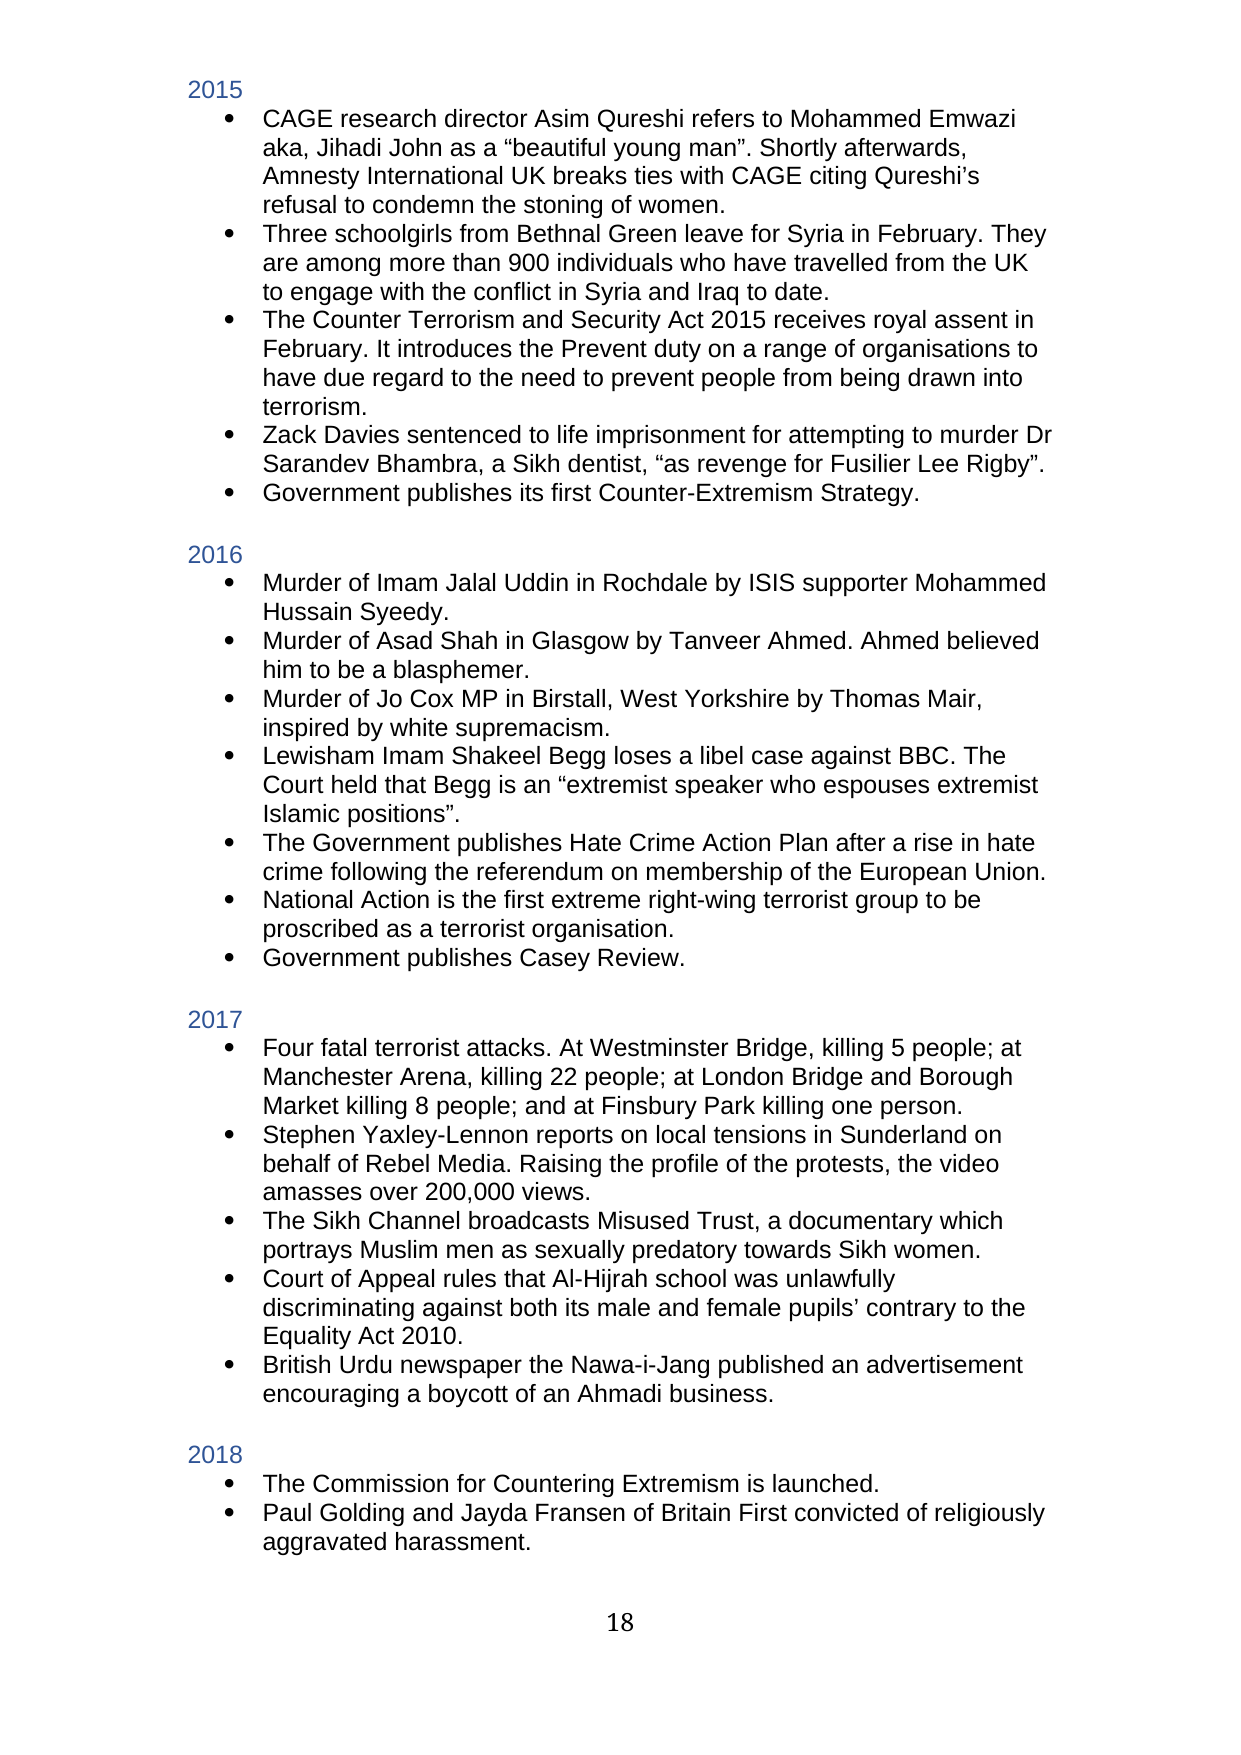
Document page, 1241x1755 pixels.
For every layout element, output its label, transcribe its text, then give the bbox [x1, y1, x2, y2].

list Four fatal terrorist attacks. At Westminster Bridge, killing 5 people; at Manchester Arena, killing 22 people; at London Bridge and Borough Market killing 8 people; and at Finsbury Park killing one person. [225, 1033, 1053, 1120]
subtitle 2015 [187, 75, 1053, 104]
list CAGE research director Asim Qureshi refers to Mohammed Emwazi aka, Jihadi John as a “beautiful young man”. Shortly afterwards, Amnesty International UK breaks ties with CAGE citing Qureshi’s refusal to condemn the stoning of women. [225, 104, 1053, 219]
list Murder of Jo Cox MP in Birstall, West Yorkshire by Thomas Mair, inspired by white supremacism. [225, 684, 1053, 741]
list The Commission for Countering Extremism is launched. [225, 1469, 1053, 1498]
list National Action is the first extreme right-wing terrorist group to be proscribed as a terrorist organisation. [225, 885, 1053, 943]
list Government publishes Casey Review. [225, 943, 1053, 972]
list Government publishes its first Counter-Extremism Strategy. [225, 478, 1053, 507]
subtitle 2016 [187, 540, 1053, 568]
list Stephen Yaxley-Lennon reports on local tensions in Sunderland on behalf of Rebel Media. Raising the profile of the protests, the video amasses over 200,000 views. [225, 1120, 1053, 1206]
list Three schoolgirls from Bethnal Green leave for Syria in February. They are among more than 900 individuals who have travelled from the UK to engage with the conflict in Syria and Iraq to date. [225, 219, 1053, 305]
list The Government publishes Hate Crime Action Plan after a rise in hate crime following the referendum on membership of the European Union. [225, 828, 1053, 885]
list Murder of Imam Jalal Uddin in Rochdale by ISIS supporter Mohammed Hussain Syeedy. [225, 568, 1053, 626]
subtitle 2017 [187, 1004, 1053, 1033]
list Paul Golding and Jayda Fransen of Britain First convicted of religiously aggravated harassment. [225, 1498, 1053, 1556]
list Court of Appeal rules that Al-Hijrah school was unlawfully discriminating against both its male and female pupils’ contrary to the Equality Act 2010. [225, 1264, 1053, 1350]
list Murder of Asad Shah in Glasgow by Tanveer Ahmed. Ahmed believed him to be a blasphemer. [225, 626, 1053, 684]
list Lewisham Imam Shakeel Begg loses a libel case against BBC. The Court held that Begg is an “extremist speaker who espouses extremist Islamic positions”. [225, 741, 1053, 828]
subtitle 2018 [187, 1441, 1053, 1469]
list The Sikh Channel broadcasts Misused Trust, a documentary which portrays Muslim men as sexually predatory towards Sikh women. [225, 1206, 1053, 1264]
list Zack Davies sentenced to life imprisonment for attempting to murder Dr Sarandev Bhambra, a Sikh dentist, “as revenge for Fusilier Lee Rigby”. [225, 420, 1053, 478]
list British Urdu newspaper the Nawa-i-Jang published an advertisement encouraging a boycott of an Ahmadi business. [225, 1350, 1053, 1408]
list The Counter Terrorism and Security Act 2015 receives royal assent in February. It introduces the Prevent duty on a range of organisations to have due regard to the need to prevent people from being drawn into terrorism. [225, 305, 1053, 420]
